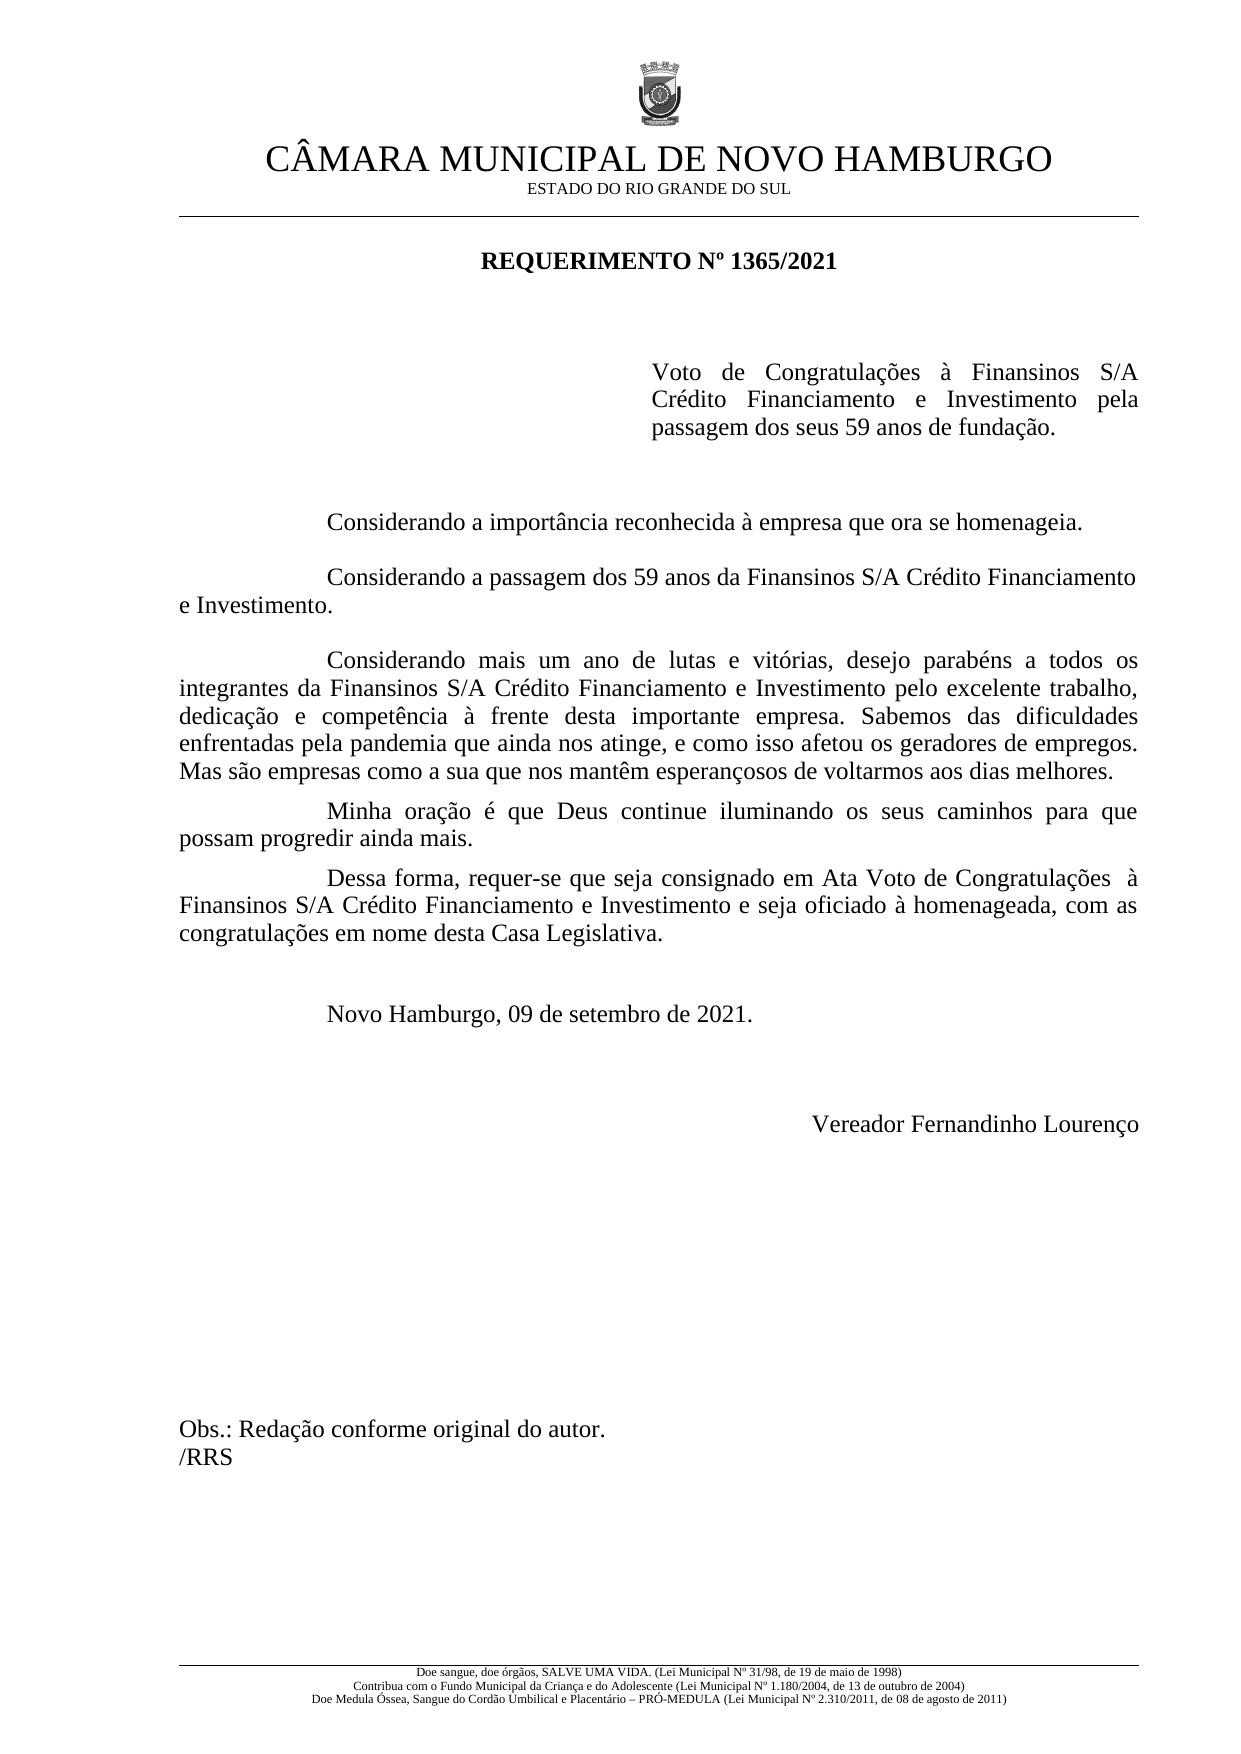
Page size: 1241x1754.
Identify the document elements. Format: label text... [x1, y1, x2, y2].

text /RRS [179, 1443, 1139, 1471]
text Considerando a passagem dos 59 anos da Finansinos S/A Crédito Financiamento e Investimento. [179, 563, 1139, 619]
text Vereador Fernandinho Lourenço [179, 1111, 1139, 1138]
text Considerando mais um ano de lutas e vitórias, desejo parabéns a todos os integrantes da Finansinos S/A Crédito Financiamento e Investimento pelo excelente trabalho, dedicação e competência à frente desta importante empresa. Sabemos das dificuldades enfrentadas pela pandemia que ainda nos atinge, e como isso afetou os geradores de empregos. Mas são empresas como a sua que nos mantêm esperançosos de voltarmos aos dias melhores. [179, 646, 1139, 785]
text Minha oração é que Deus continue iluminando os seus caminhos para que possam progredir ainda mais. [179, 797, 1139, 852]
text REQUERIMENTO Nº 1365/2021 [179, 247, 1139, 274]
text Novo Hamburgo, 09 de setembro de 2021. [179, 1000, 1139, 1027]
text Obs.: Redação conforme original do autor. [179, 1415, 1139, 1443]
text Considerando a importância reconhecida à empresa que ora se homenageia. [179, 508, 1139, 536]
text Voto de Congratulações à Finansinos S/A Crédito Financiamento e Investimento pela passagem dos seus 59 anos de fundação. [651, 358, 1139, 441]
text Dessa forma, requer-se que seja consignado em Ata Voto de Congratulações à Finansinos S/A Crédito Financiamento e Investimento e seja oficiado à homenageada, com as congratulações em nome desta Casa Legislativa. [179, 864, 1139, 947]
